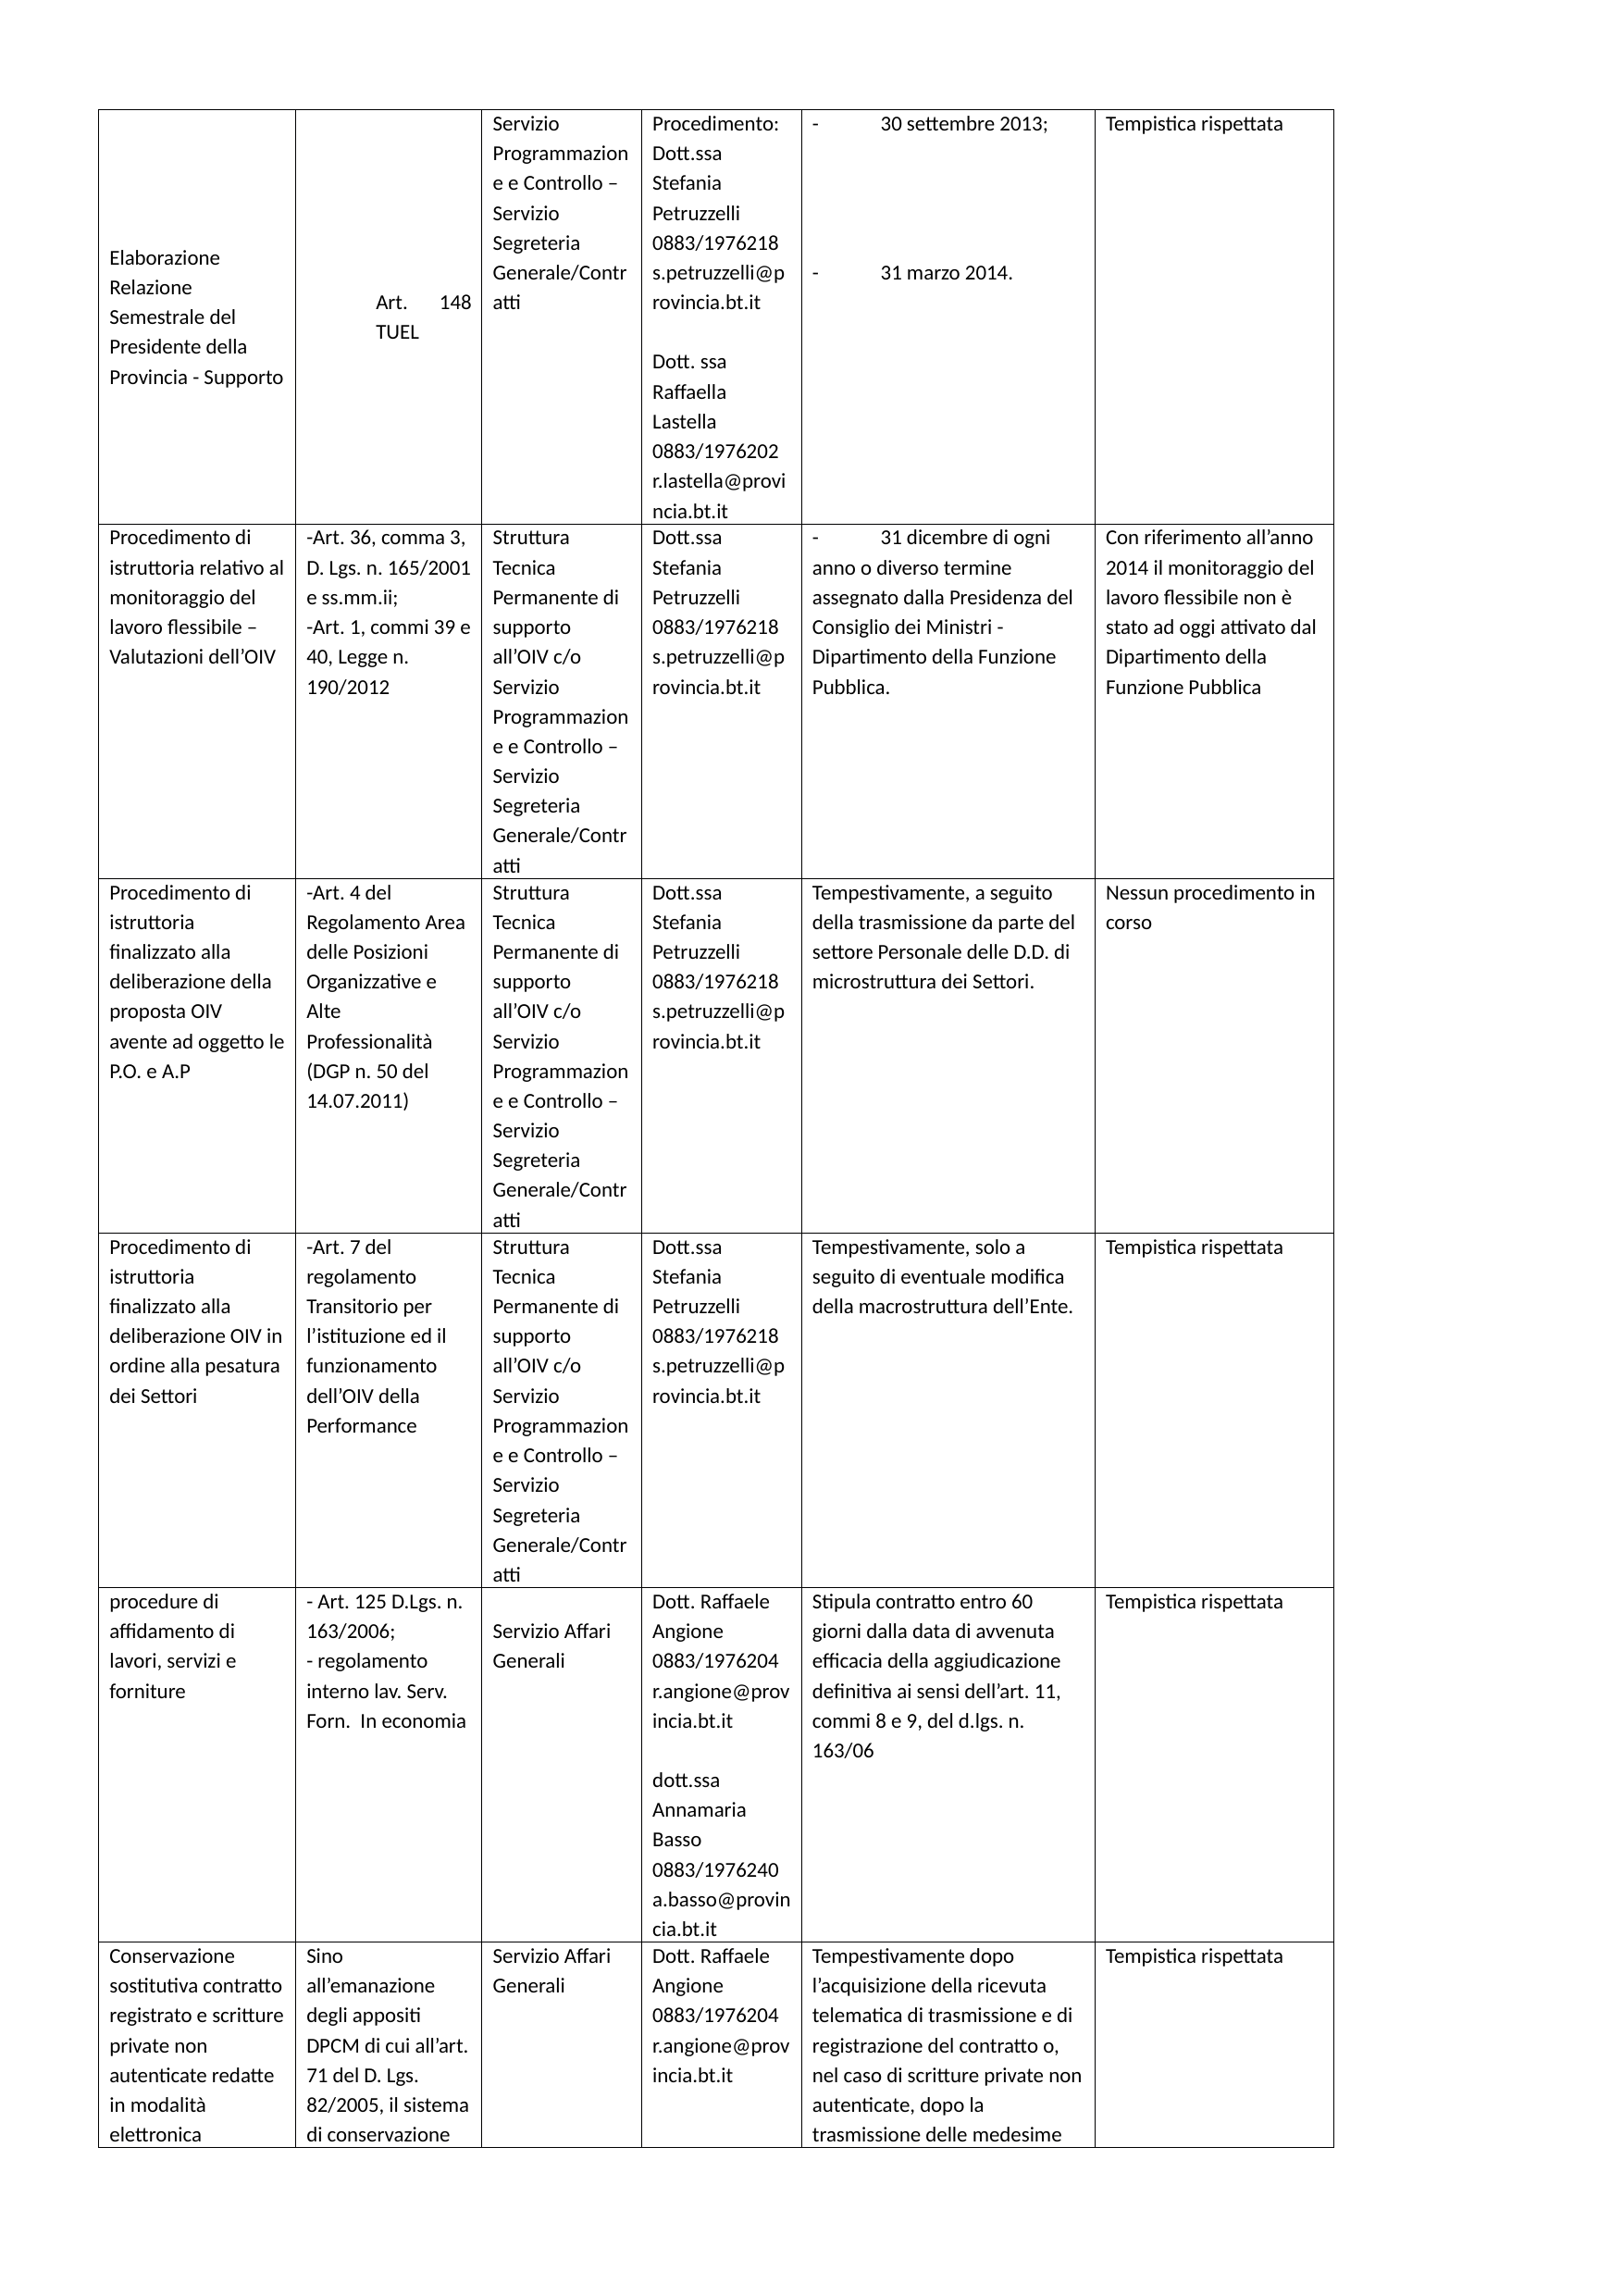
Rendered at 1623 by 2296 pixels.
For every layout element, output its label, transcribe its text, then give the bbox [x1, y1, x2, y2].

table_cell Tempestivamente dopo l’acquisizione della ricevuta telematica di trasmissione e di registrazione del contratto o, nel caso di scritture private non autenticate, dopo la trasmissione delle medesime [802, 1942, 1095, 2147]
table_cell Procedimento di istruttoria finalizzato alla deliberazione OIV in ordine alla pesatura dei Settori [99, 1234, 295, 1587]
table_cell Sino all’emanazione degli appositi DPCM di cui all’art. 71 del D. Lgs. 82/2005, il sistema di conservazione [296, 1942, 481, 2147]
table_cell Nessun procedimento in corso [1096, 879, 1333, 1233]
table_cell -Art. 36, comma 3, D. Lgs. n. 165/2001 e ss.mm.ii; -Art. 1, commi 39 e 40, Legge n. 190/2012 [296, 525, 481, 878]
table_cell Elaborazione Relazione Semestrale del Presidente della Provincia - Supporto [99, 110, 295, 524]
table_cell Con riferimento all’anno 2014 il monitoraggio del lavoro flessibile non è stato ad oggi attivato dal Dipartimento della Funzione Pubblica [1096, 525, 1333, 878]
table_cell - 31 dicembre di ogni anno o diverso termine assegnato dalla Presidenza del Consiglio dei Ministri - Dipartimento della Funzione Pubblica. [802, 525, 1095, 878]
table_cell Dott. Raffaele Angione 0883/1976204 r.angione@provincia.bt.it dott.ssa Annamaria Basso 0883/1976240 a.basso@provincia.bt.it [642, 1588, 801, 1942]
table_cell Servizio Programmazione e Controllo – Servizio Segreteria Generale/Contratti [482, 110, 641, 524]
table_cell Procedimento di istruttoria finalizzato alla deliberazione della proposta OIV avente ad oggetto le P.O. e A.P [99, 879, 295, 1233]
table_cell Dott.ssa Stefania Petruzzelli 0883/1976218 s.petruzzelli@provincia.bt.it [642, 1234, 801, 1587]
table_cell Tempistica rispettata [1096, 1234, 1333, 1587]
table_cell Procedimento di istruttoria relativo al monitoraggio del lavoro flessibile – Valutazioni dell’OIV [99, 525, 295, 878]
table_cell - 30 settembre 2013; - 31 marzo 2014. [802, 110, 1095, 524]
table_cell Struttura Tecnica Permanente di supporto all’OIV c/o Servizio Programmazione e Controllo – Servizio Segreteria Generale/Contratti [482, 1234, 641, 1587]
table_cell Tempistica rispettata [1096, 1942, 1333, 2147]
table_cell Tempestivamente, a seguito della trasmissione da parte del settore Personale delle D.D. di microstruttura dei Settori. [802, 879, 1095, 1233]
table_cell Dott.ssa Stefania Petruzzelli 0883/1976218 s.petruzzelli@provincia.bt.it [642, 879, 801, 1233]
table_cell Dott.ssa Stefania Petruzzelli 0883/1976218 s.petruzzelli@provincia.bt.it [642, 525, 801, 878]
table_cell - Art. 125 D.Lgs. n. 163/2006; - regolamento interno lav. Serv. Forn. In economia [296, 1588, 481, 1942]
table_cell Stipula contratto entro 60 giorni dalla data di avvenuta efficacia della aggiudicazione definitiva ai sensi dell’art. 11, commi 8 e 9, del d.lgs. n. 163/06 [802, 1588, 1095, 1942]
table_cell Servizio Affari Generali [482, 1942, 641, 2147]
table_cell Dott. Raffaele Angione 0883/1976204 r.angione@provincia.bt.it [642, 1942, 801, 2147]
table_cell procedure di affidamento di lavori, servizi e forniture [99, 1588, 295, 1942]
table_cell Tempistica rispettata [1096, 110, 1333, 524]
table_cell Procedimento: Dott.ssa Stefania Petruzzelli 0883/1976218 s.petruzzelli@provincia.bt.it Dott. ssa Raffaella Lastella 0883/1976202 r.lastella@provincia.bt.it [642, 110, 801, 524]
table_cell Tempistica rispettata [1096, 1588, 1333, 1942]
table_cell Conservazione sostitutiva contratto registrato e scritture private non autenticate redatte in modalità elettronica [99, 1942, 295, 2147]
table_cell Servizio Affari Generali [482, 1588, 641, 1942]
table_cell -Art. 4 del Regolamento Area delle Posizioni Organizzative e Alte Professionalità (DGP n. 50 del 14.07.2011) [296, 879, 481, 1233]
table_cell Tempestivamente, solo a seguito di eventuale modifica della macrostruttura dell’Ente. [802, 1234, 1095, 1587]
table_cell Struttura Tecnica Permanente di supporto all’OIV c/o Servizio Programmazione e Controllo – Servizio Segreteria Generale/Contratti [482, 525, 641, 878]
table_cell Struttura Tecnica Permanente di supporto all’OIV c/o Servizio Programmazione e Controllo – Servizio Segreteria Generale/Contratti [482, 879, 641, 1233]
table_cell -Art. 7 del regolamento Transitorio per l’istituzione ed il funzionamento dell’OIV della Performance [296, 1234, 481, 1587]
table_cell Art. 148 TUEL [296, 110, 481, 524]
